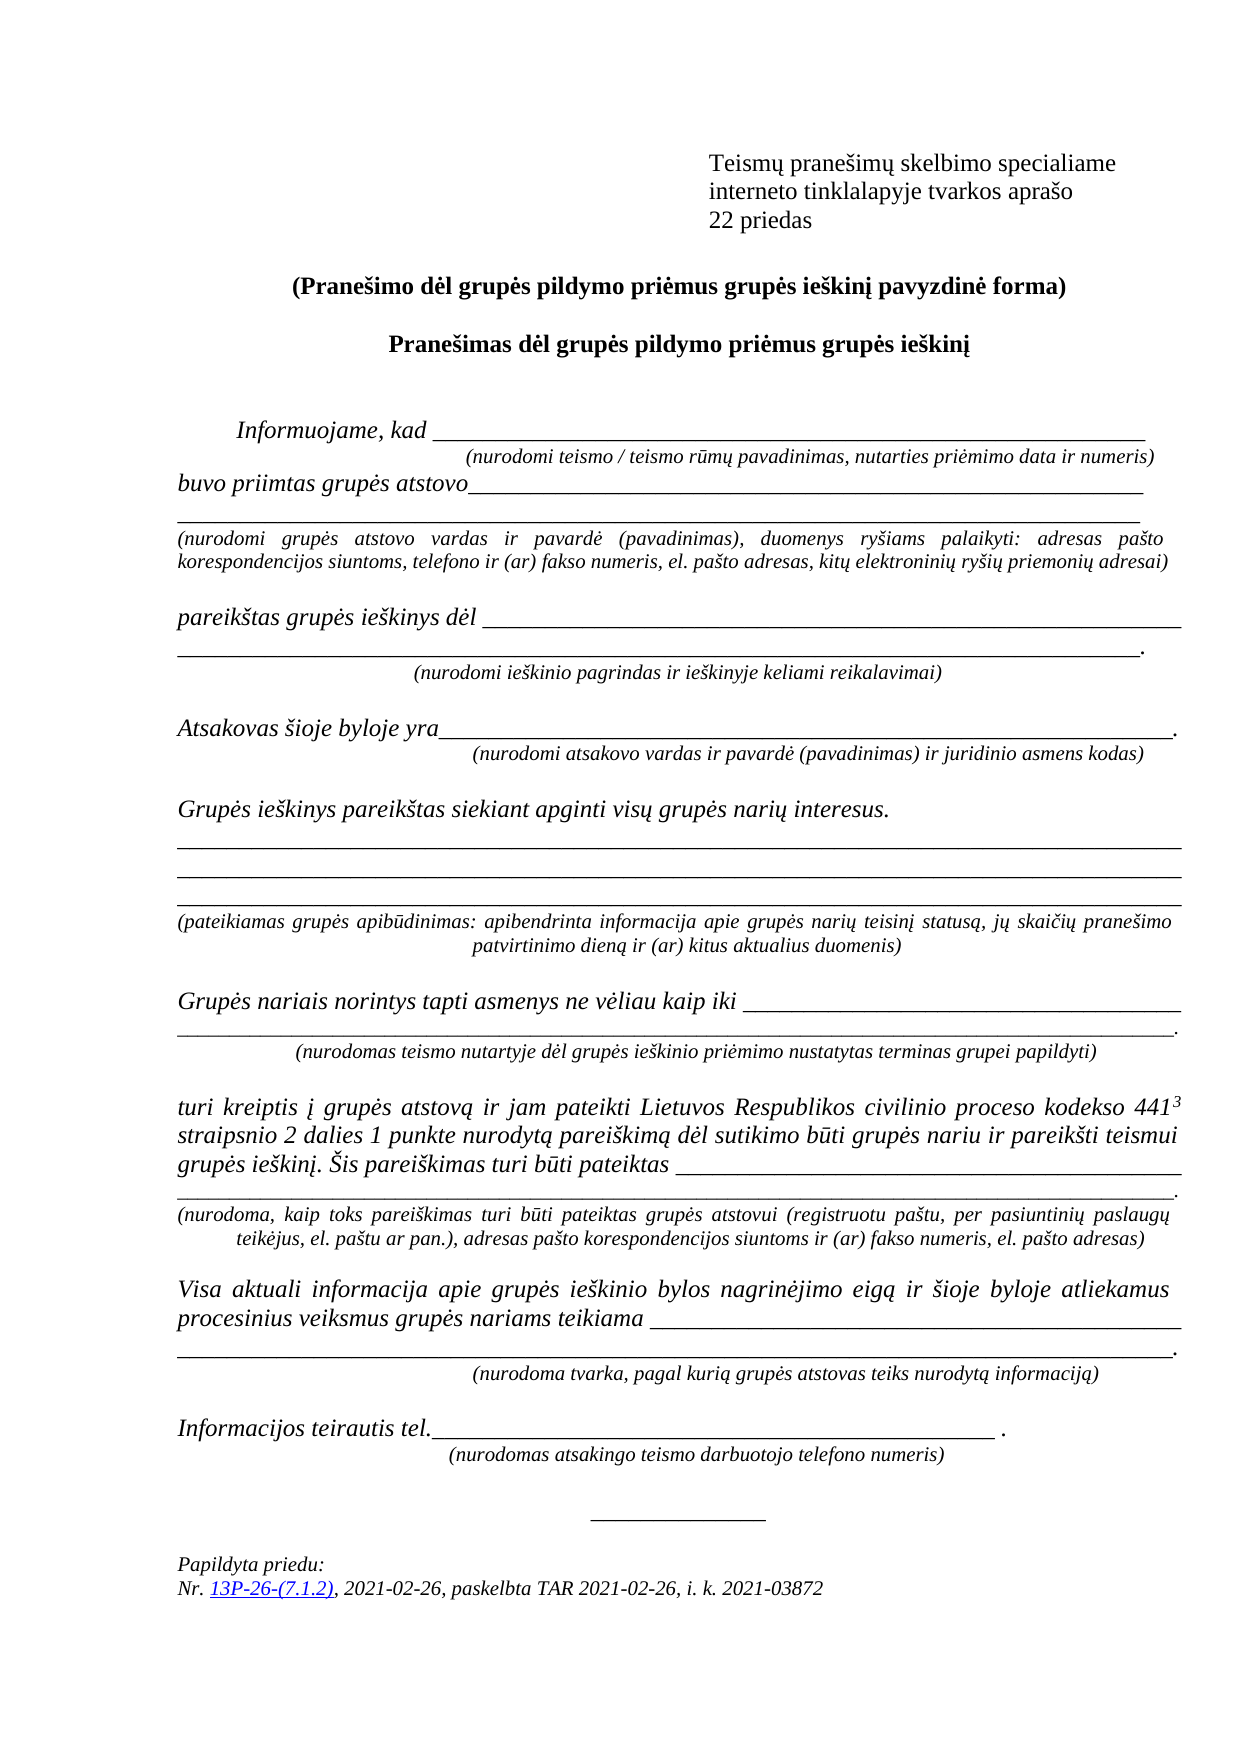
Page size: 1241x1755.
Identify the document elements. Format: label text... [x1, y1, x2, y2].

table_header (nurodomi teismo / teismo rūmų pavadinimas, nutarties priėmimo data ir numeris) [454, 444, 1181, 468]
text Visa aktuali informacija apie grupės ieškinio bylos nagrinėjimo eigą ir šioje byloje atliekamus procesinius veiksmus grupės nariams teikiama [177, 1274, 1181, 1332]
text (nurodomas atsakingo teismo darbuotojo telefono numeris) [177, 1442, 1181, 1466]
text (Pranešimo dėl grupės pildymo priėmus grupės ieškinį pavyzdinė forma) [177, 263, 1181, 300]
text Papildyta priedu: [177, 1552, 1181, 1576]
text . [177, 1332, 1181, 1360]
text Informacijos teirautis tel._____________________________________________ . [177, 1413, 1181, 1442]
text (nurodomi grupės atstovo vardas ir pavardė (pavadinimas), duomenys ryšiams palaikyti: adresas pašto korespondencijos siuntoms, telefono ir (ar) fakso numeris, el. pašto adresas, kitų elektroninių ryšių priemonių adresai) [177, 525, 1181, 573]
text 22 priedas [709, 205, 1181, 234]
text (nurodomi ieškinio pagrindas ir ieškinyje keliami reikalavimai) [177, 660, 1181, 684]
text Informuojame, kad _________________________________________________________ [177, 415, 1181, 444]
text Pranešimas dėl grupės pildymo priėmus grupės ieškinį [177, 329, 1181, 358]
text (nurodomi atsakovo vardas ir pavardė (pavadinimas) ir juridinio asmens kodas) [177, 741, 1181, 765]
text . [177, 1015, 1181, 1039]
text (nurodomas teismo nutartyje dėl grupės ieškinio priėmimo nustatytas terminas grupei papildyti) [177, 1039, 1181, 1063]
text Grupės nariais norintys tapti asmenys ne vėliau kaip iki [177, 986, 1181, 1015]
text (nurodoma, kaip toks pareiškimas turi būti pateiktas grupės atstovui (registruotu paštu, per pasiuntinių paslaugų teikėjus, el. paštu ar pan.), adresas pašto korespondencijos siuntoms ir (ar) fakso numeris, el. pašto adresas) [177, 1202, 1181, 1250]
text interneto tinklalapyje tvarkos aprašo [709, 176, 1181, 205]
text _____________________________________________________________________________ [177, 497, 1181, 525]
text (nurodoma tvarka, pagal kurią grupės atstovas teiks nurodytą informaciją) [177, 1360, 1181, 1384]
text ______________ [177, 1495, 1181, 1523]
text (pateikiamas grupės apibūdinimas: apibendrinta informacija apie grupės narių teisinį statusą, jų skaičių pranešimo patvirtinimo dieną ir (ar) kitus aktualius duomenis) [177, 909, 1181, 957]
text _____________________________________________________________________________. [177, 631, 1181, 660]
text Grupės ieškinys pareikštas siekiant apginti visų grupės narių interesus. [177, 794, 1181, 823]
text pareikštas grupės ieškinys dėl [177, 602, 1181, 631]
text . [177, 1178, 1181, 1202]
text buvo priimtas grupės atstovo______________________________________________________ [177, 468, 1181, 497]
text Nr. 13P-26-(7.1.2), 2021-02-26, paskelbta TAR 2021-02-26, i. k. 2021-03872 [177, 1576, 1181, 1600]
text Teismų pranešimų skelbimo specialiame [709, 148, 1181, 176]
text Atsakovas šioje byloje yra . [177, 713, 1181, 741]
text turi kreiptis į grupės atstovą ir jam pateikti Lietuvos Respublikos civilinio proceso kodekso 4413 straipsnio 2 dalies 1 punkte nurodytą pareiškimą dėl sutikimo būti grupės nariu ir pareikšti teismui grupės ieškinį. Šis pareiškimas turi būti pateiktas [177, 1092, 1181, 1178]
